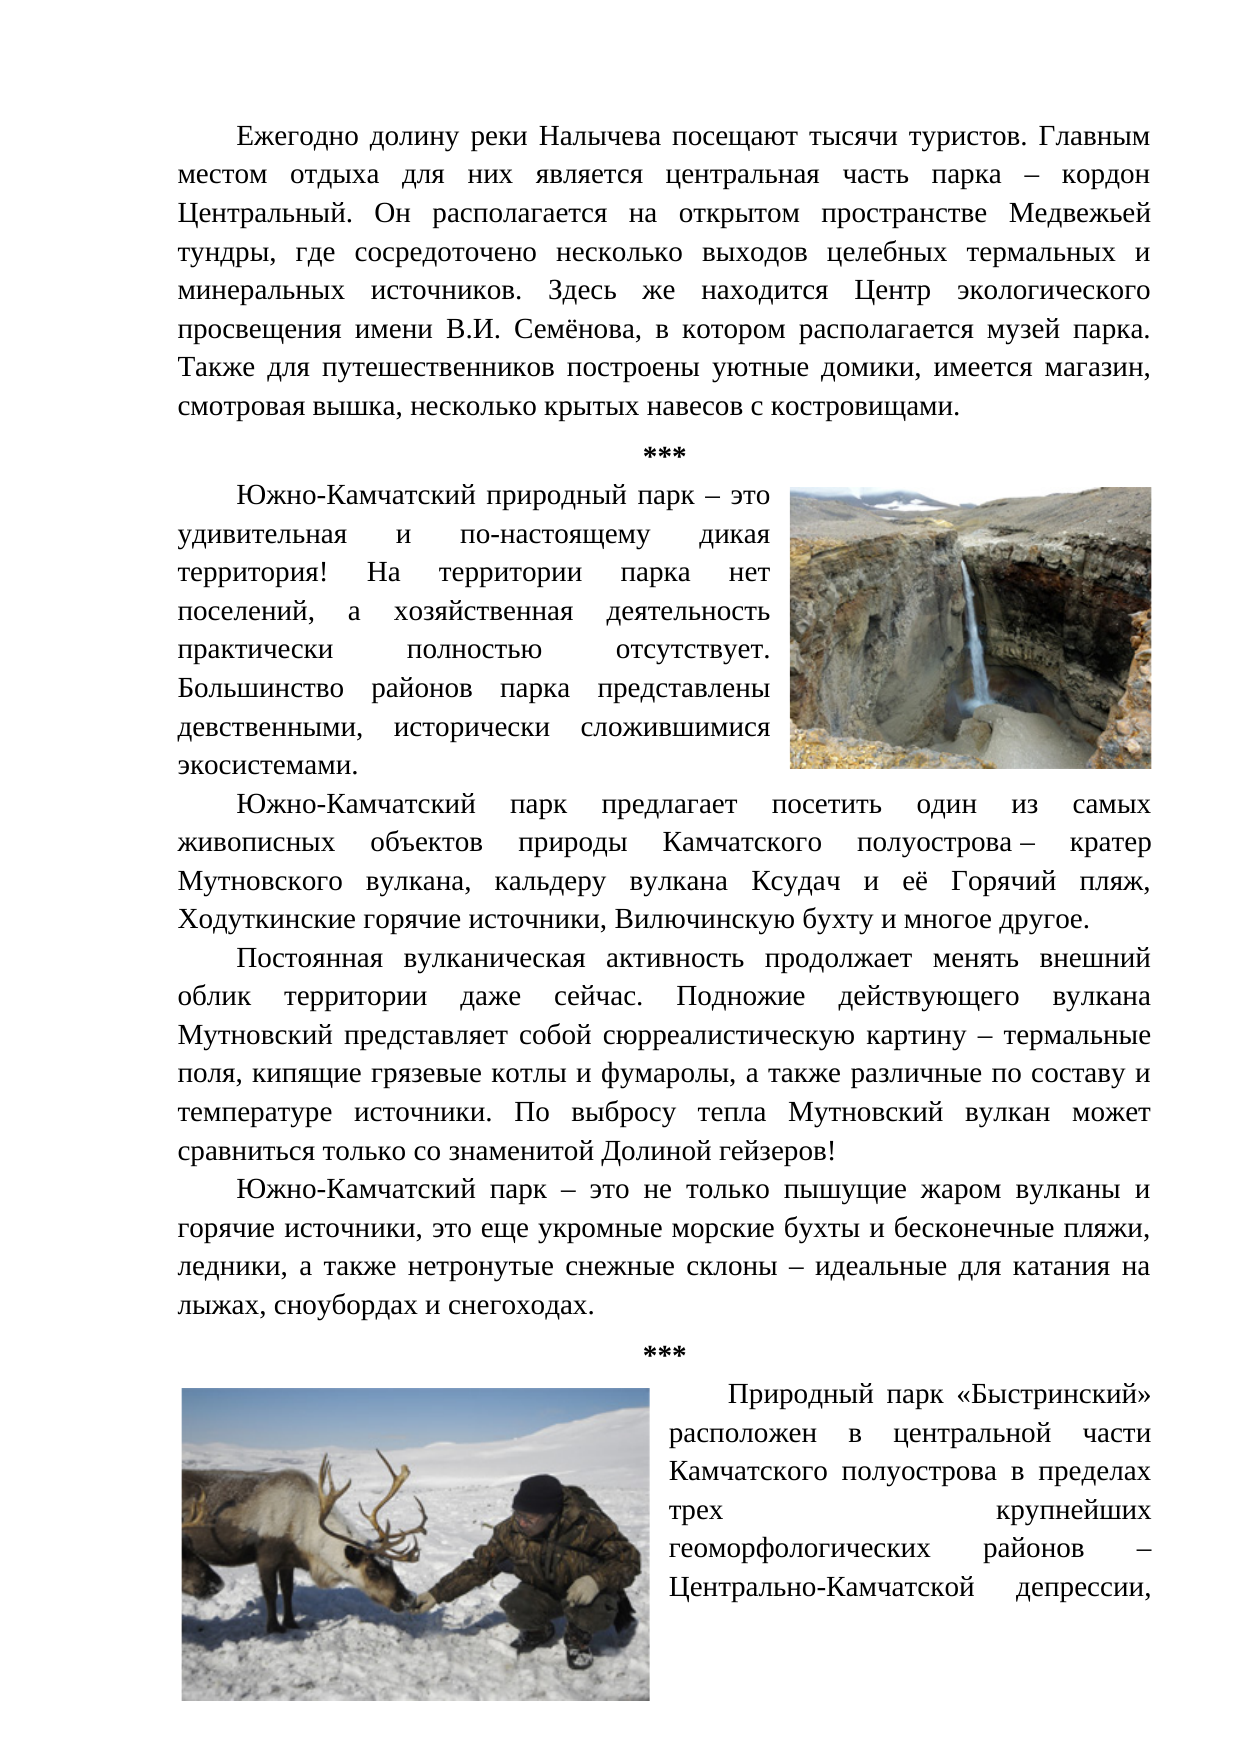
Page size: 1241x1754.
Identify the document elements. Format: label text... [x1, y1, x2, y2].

text Южно-Камчатский природный парк – это удивительная и по-настоящему дикая территория! На территории парка нет поселений, а хозяйственная деятельность практически полностью отсутствует. Большинство районов парка представлены девственными, исторически сложившимися экосистемами. [177, 477, 1152, 781]
text Ежегодно долину реки Налычева посещают тысячи туристов. Главным местом отдыха для них является центральная часть парка – кордон Центральный. Он располагается на открытом пространстве Медвежьей тундры, где сосредоточено несколько выходов целебных термальных и минеральных источников. Здесь же находится Центр экологического просвещения имени В.И. Семёнова, в котором располагается музей парка. Также для путешественников построены уютные домики, имеется магазин, смотровая вышка, несколько крытых навесов с костровищами. [177, 118, 1152, 421]
text Постоянная вулканическая активность продолжает менять внешний облик территории даже сейчас. Подножие действующего вулкана Мутновский представляет собой сюрреалистическую картину – термальные поля, кипящие грязевые котлы и фумаролы, а также различные по составу и температуре источники. По выбросу тепла Мутновский вулкан может сравниться только со знаменитой Долиной гейзеров! [177, 940, 1152, 1166]
picture [789, 487, 1152, 769]
text *** [177, 1338, 1152, 1371]
picture [181, 1388, 650, 1701]
text *** [177, 439, 1152, 472]
text Природный парк «Быстринский» расположен в центральной части Камчатского полуострова в пределах трех крупнейших геоморфологических районов – Центрально-Камчатской депрессии, [177, 1376, 1152, 1603]
text Южно-Камчатский парк – это не только пышущие жаром вулканы и горячие источники, это еще укромные морские бухты и бесконечные пляжи, ледники, а также нетронутые снежные склоны – идеальные для катания на лыжах, сноубордах и снегоходах. [177, 1171, 1152, 1320]
text Южно-Камчатский парк предлагает посетить один из самых живописных объектов природы Камчатского полуострова – кратер Мутновского вулкана, кальдеру вулкана Ксудач и её Горячий пляж, Ходуткинские горячие источники, Вилючинскую бухту и многое другое. [177, 786, 1152, 935]
